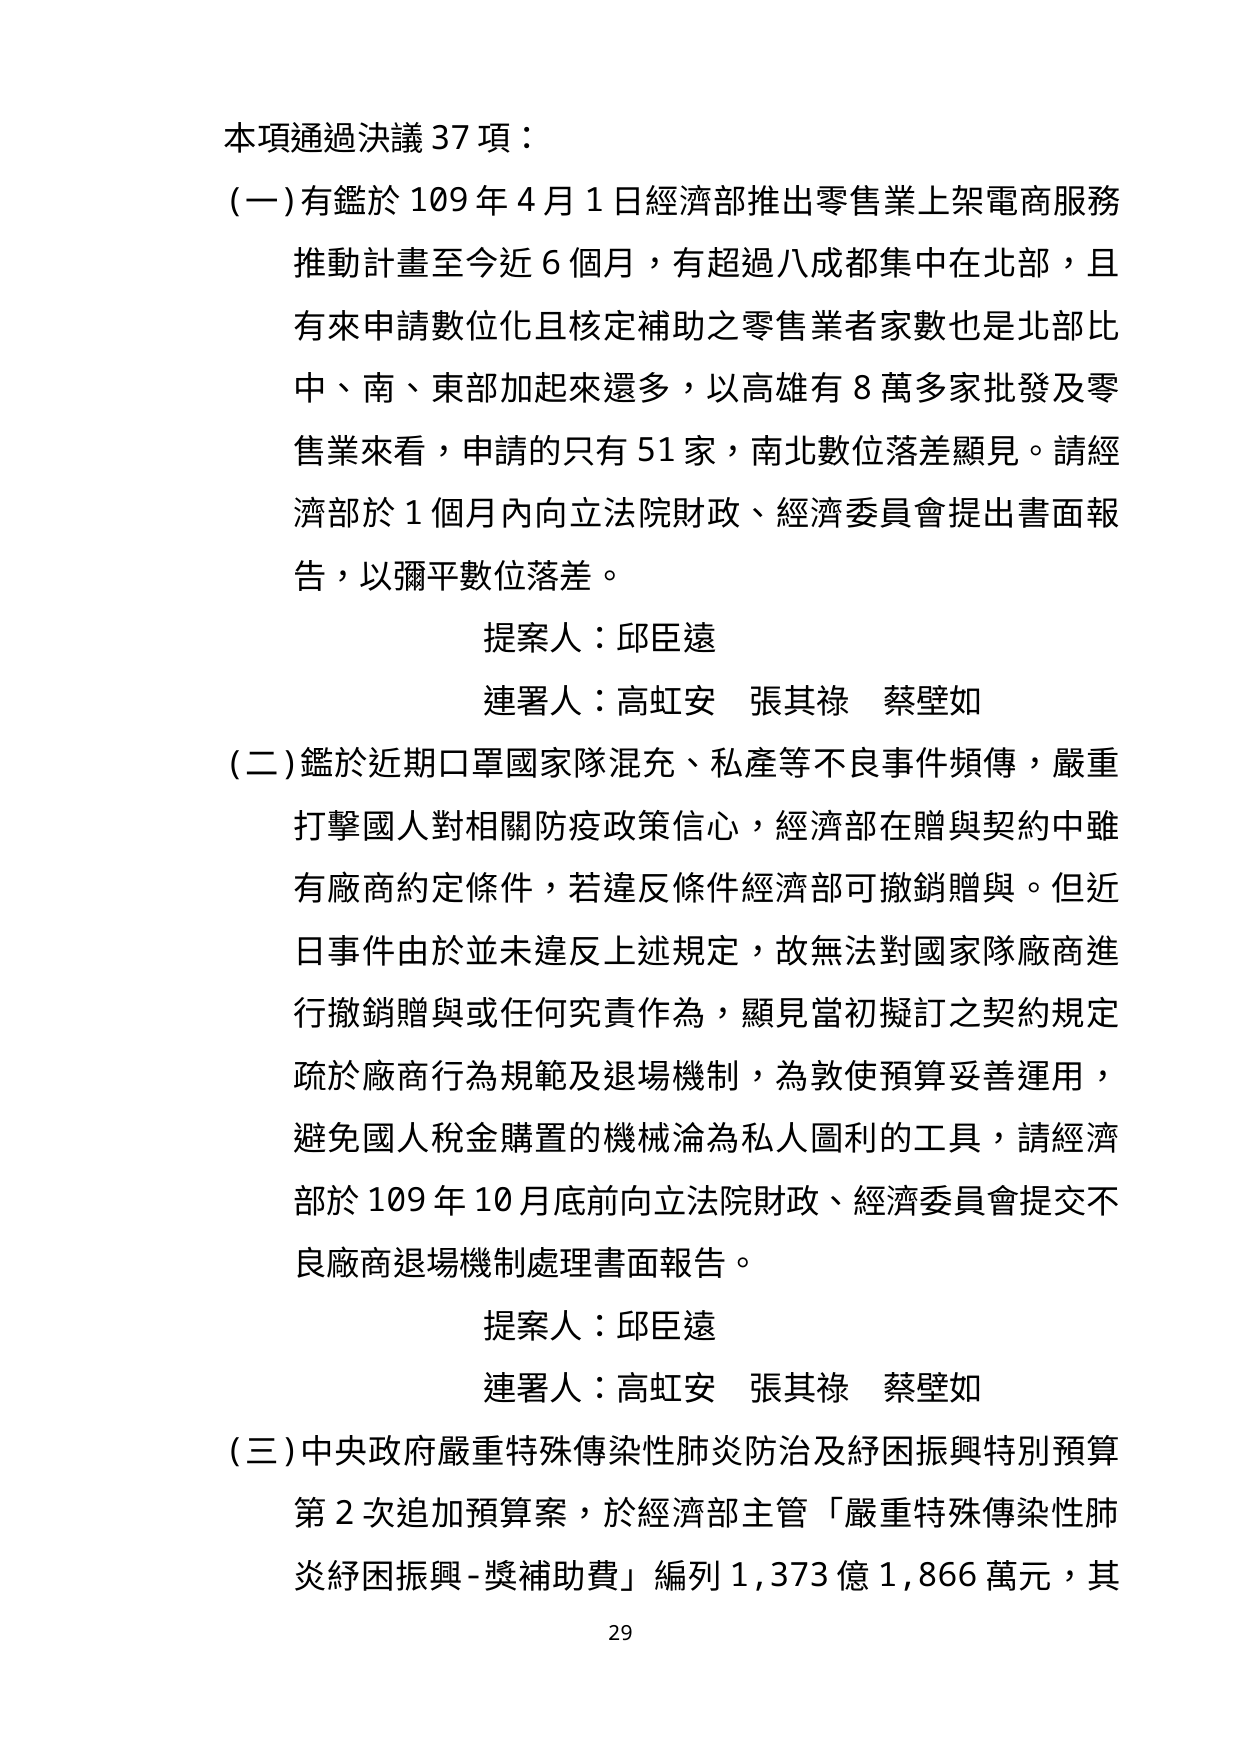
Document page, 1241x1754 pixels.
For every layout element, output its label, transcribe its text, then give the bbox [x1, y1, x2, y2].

text (二)鑑於近期口罩國家隊混充、私產等不良事件頻傳，嚴重打擊國人對相關防疫政策信心，經濟部在贈與契約中雖有廠商約定條件，若違反條件經濟部可撤銷贈與。但近日事件由於並未違反上述規定，故無法對國家隊廠商進行撤銷贈與或任何究責作為，顯見當初擬訂之契約規定疏於廠商行為規範及退場機制，為敦使預算妥善運用，避免國人稅金購置的機械淪為私人圖利的工具，請經濟部於109年10月底前向立法院財政、經濟委員會提交不良廠商退場機制處理書面報告。 [224, 719, 1120, 1282]
text 本項通過決議37項： [223, 94, 1120, 157]
text (一)有鑑於109年4月1日經濟部推出零售業上架電商服務推動計畫至今近6個月，有超過八成都集中在北部，且有來申請數位化且核定補助之零售業者家數也是北部比中、南、東部加起來還多，以高雄有8萬多家批發及零售業來看，申請的只有51家，南北數位落差顯見。請經濟部於1個月內向立法院財政、經濟委員會提出書面報告，以彌平數位落差。 [224, 157, 1120, 594]
text 提案人：邱臣遠 [483, 594, 1120, 657]
text 連署人：高虹安 張其祿 蔡壁如 [483, 1344, 1120, 1407]
text (三)中央政府嚴重特殊傳染性肺炎防治及紓困振興特別預算第2次追加預算案，於經濟部主管「嚴重特殊傳染性肺炎紓困振興-獎補助費」編列1,373億1,866萬元，其 [224, 1407, 1120, 1594]
text 連署人：高虹安 張其祿 蔡壁如 [483, 657, 1120, 719]
text 提案人：邱臣遠 [483, 1282, 1120, 1344]
